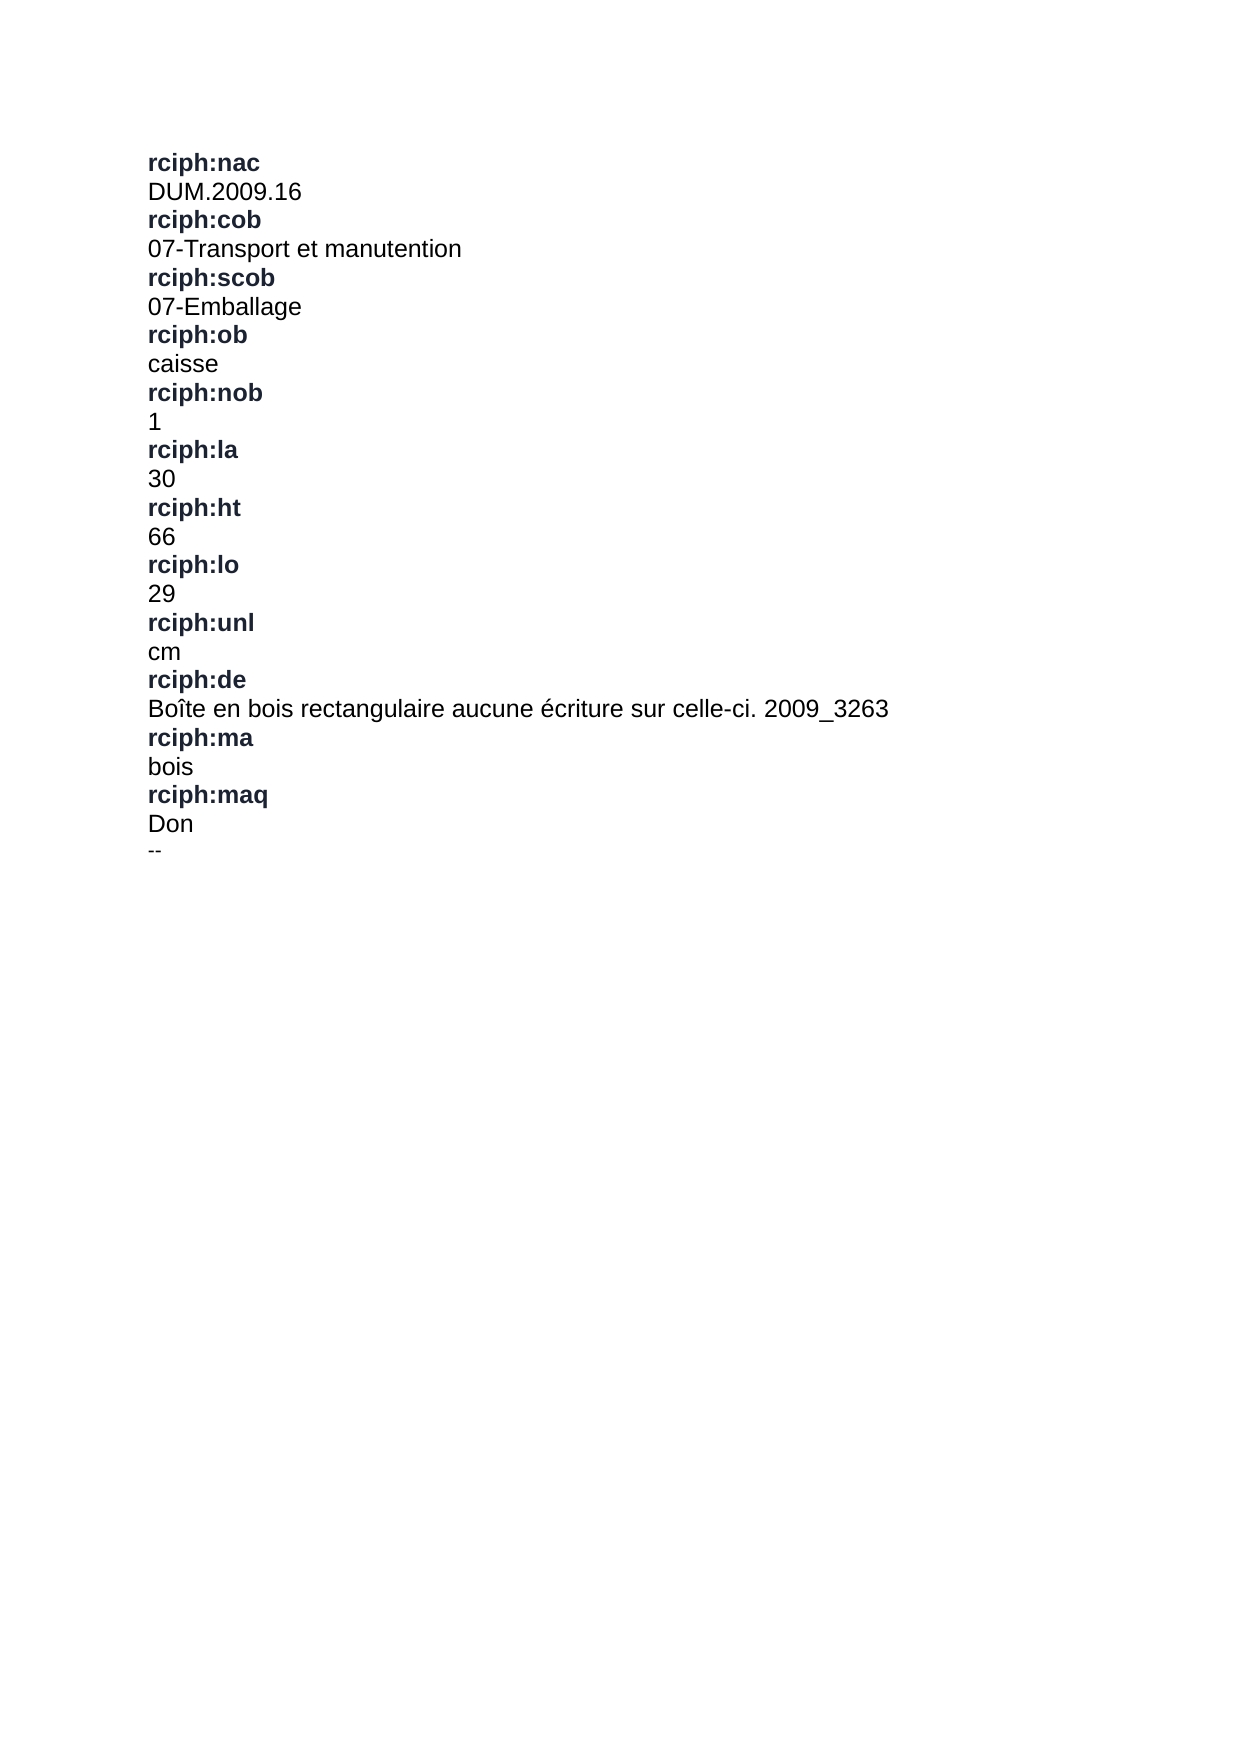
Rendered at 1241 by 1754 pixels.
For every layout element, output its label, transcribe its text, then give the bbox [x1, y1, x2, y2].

text DUM.2009.16 [148, 176, 1092, 205]
text rciph:nob [148, 378, 1092, 406]
text rciph:ob [148, 320, 1092, 349]
text rciph:ht [148, 493, 1092, 521]
text rciph:scob [148, 263, 1092, 291]
text caisse [148, 349, 1092, 378]
text rciph:maq [148, 780, 1092, 809]
text rciph:nac [148, 148, 1092, 176]
text 1 [148, 406, 1092, 435]
text 07-Transport et manutention [148, 234, 1092, 263]
text rciph:cob [148, 205, 1092, 234]
text Don [148, 809, 1092, 838]
text cm [148, 636, 1092, 665]
text 07-Emballage [148, 291, 1092, 320]
text rciph:la [148, 435, 1092, 464]
text 29 [148, 579, 1092, 608]
text -- [148, 838, 1092, 862]
text rciph:ma [148, 723, 1092, 751]
text Boîte en bois rectangulaire aucune écriture sur celle-ci. 2009_3263 [148, 694, 1092, 723]
text rciph:de [148, 665, 1092, 694]
text 30 [148, 464, 1092, 493]
text rciph:lo [148, 550, 1092, 579]
text bois [148, 751, 1092, 780]
text 66 [148, 521, 1092, 550]
text rciph:unl [148, 608, 1092, 636]
